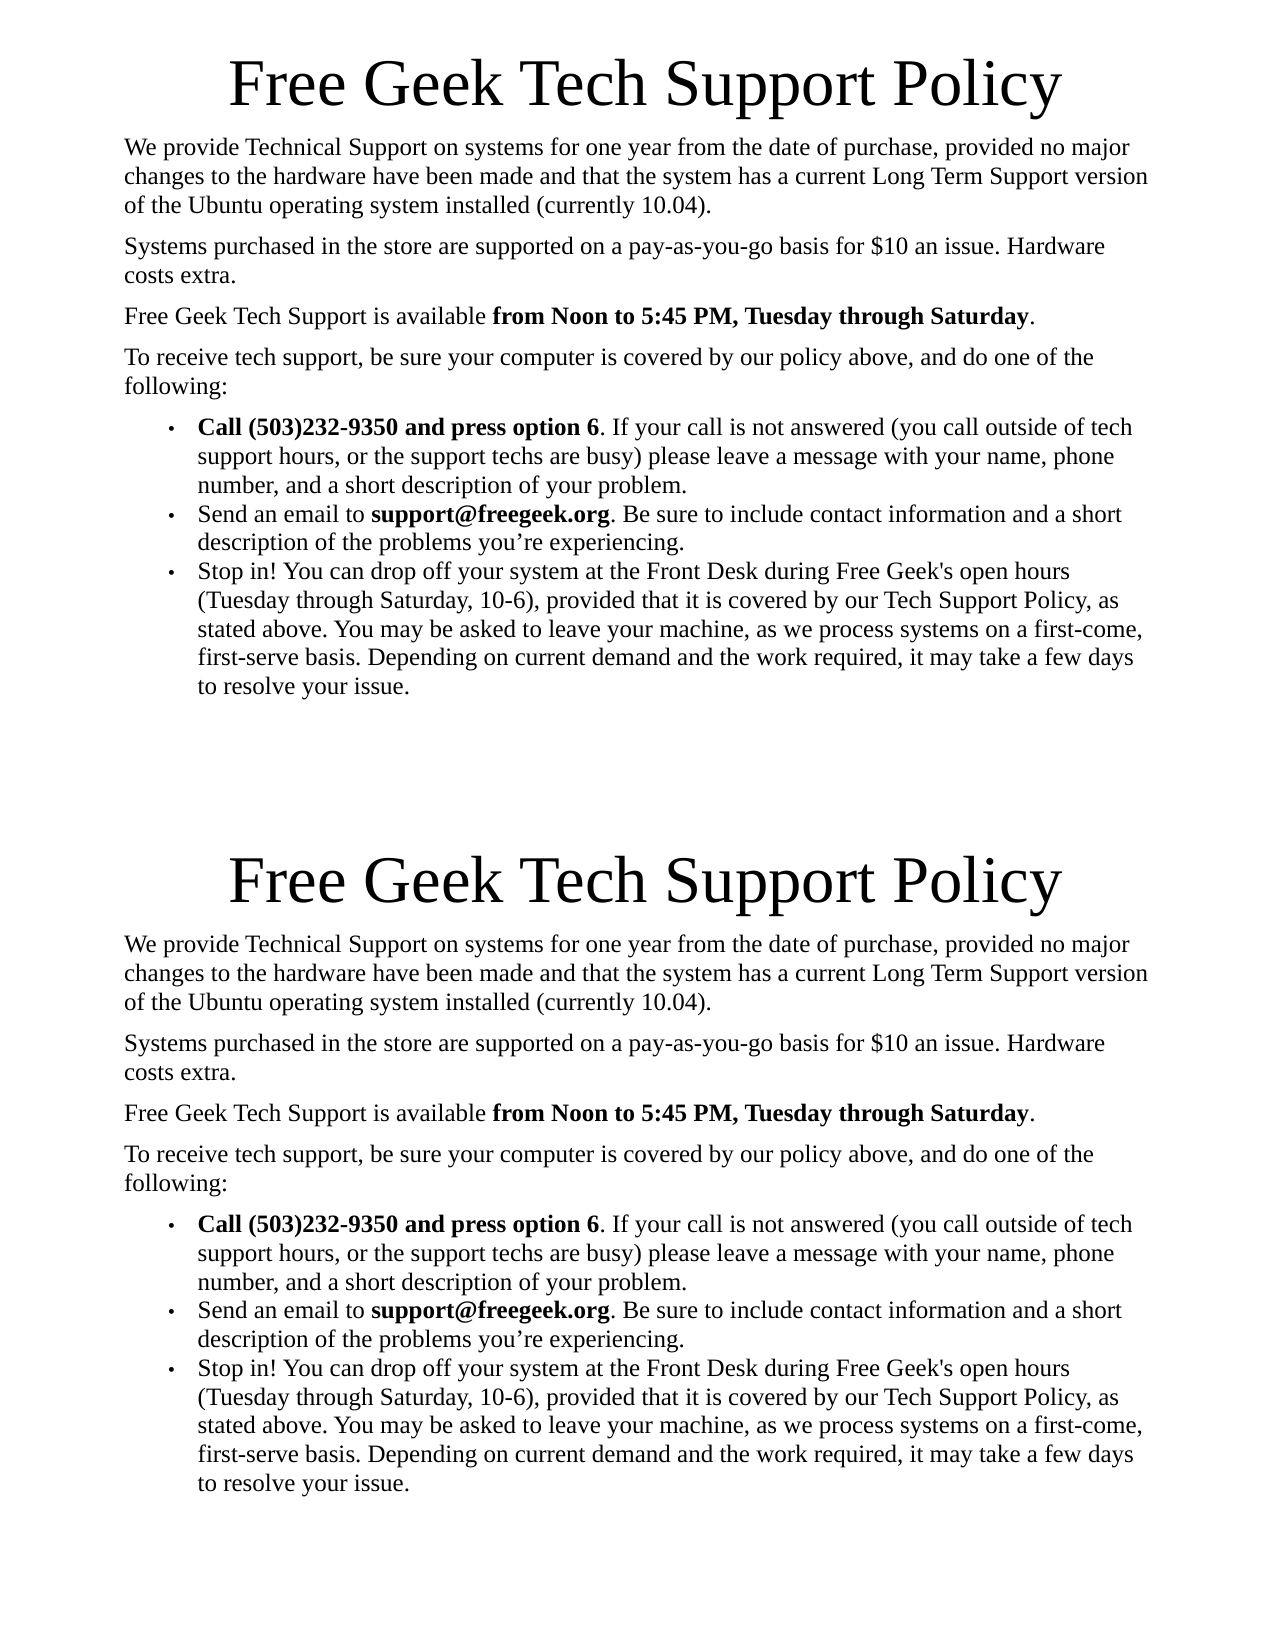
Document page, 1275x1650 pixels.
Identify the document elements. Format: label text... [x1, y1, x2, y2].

table_header Free Geek Tech Support Policy We provide Technical Support on systems for one year from the date of purchase, provided no major changes to the hardware have been made and that the system has a current Long Term Support version of the Ubuntu operating system installed (currently 10.04). Systems purchased in the store are supported on a pay-as-you-go basis for $10 an issue. Hardware costs extra. Free Geek Tech Support is available from Noon to 5:45 PM, Tuesday through Saturday. To receive tech support, be sure your computer is covered by our policy above, and do one of the following: Call (503)232-9350 and press option 6. If your call is not answered (you call outside of tech support hours, or the support techs are busy) please leave a message with your name, phone number, and a short description of your problem. Send an email to support@freegeek.org. Be sure to include contact information and a short description of the problems you’re experiencing. Stop in! You can drop off your system at the Front Desk during Free Geek's open hours (Tuesday through Saturday, 10-6), provided that it is covered by our Tech Support Policy, as stated above. You may be asked to leave your machine, as we process systems on a first-come, first-serve basis. Depending on current demand and the work required, it may take a few days to resolve your issue. [118, 38, 1157, 745]
table_cell Free Geek Tech Support Policy We provide Technical Support on systems for one year from the date of purchase, provided no major changes to the hardware have been made and that the system has a current Long Term Support version of the Ubuntu operating system installed (currently 10.04). Systems purchased in the store are supported on a pay-as-you-go basis for $10 an issue. Hardware costs extra. Free Geek Tech Support is available from Noon to 5:45 PM, Tuesday through Saturday. To receive tech support, be sure your computer is covered by our policy above, and do one of the following: Call (503)232-9350 and press option 6. If your call is not answered (you call outside of tech support hours, or the support techs are busy) please leave a message with your name, phone number, and a short description of your problem. Send an email to support@freegeek.org. Be sure to include contact information and a short description of the problems you’re experiencing. Stop in! You can drop off your system at the Front Desk during Free Geek's open hours (Tuesday through Saturday, 10-6), provided that it is covered by our Tech Support Policy, as stated above. You may be asked to leave your machine, as we process systems on a first-come, first-serve basis. Depending on current demand and the work required, it may take a few days to resolve your issue. [118, 745, 1157, 1515]
